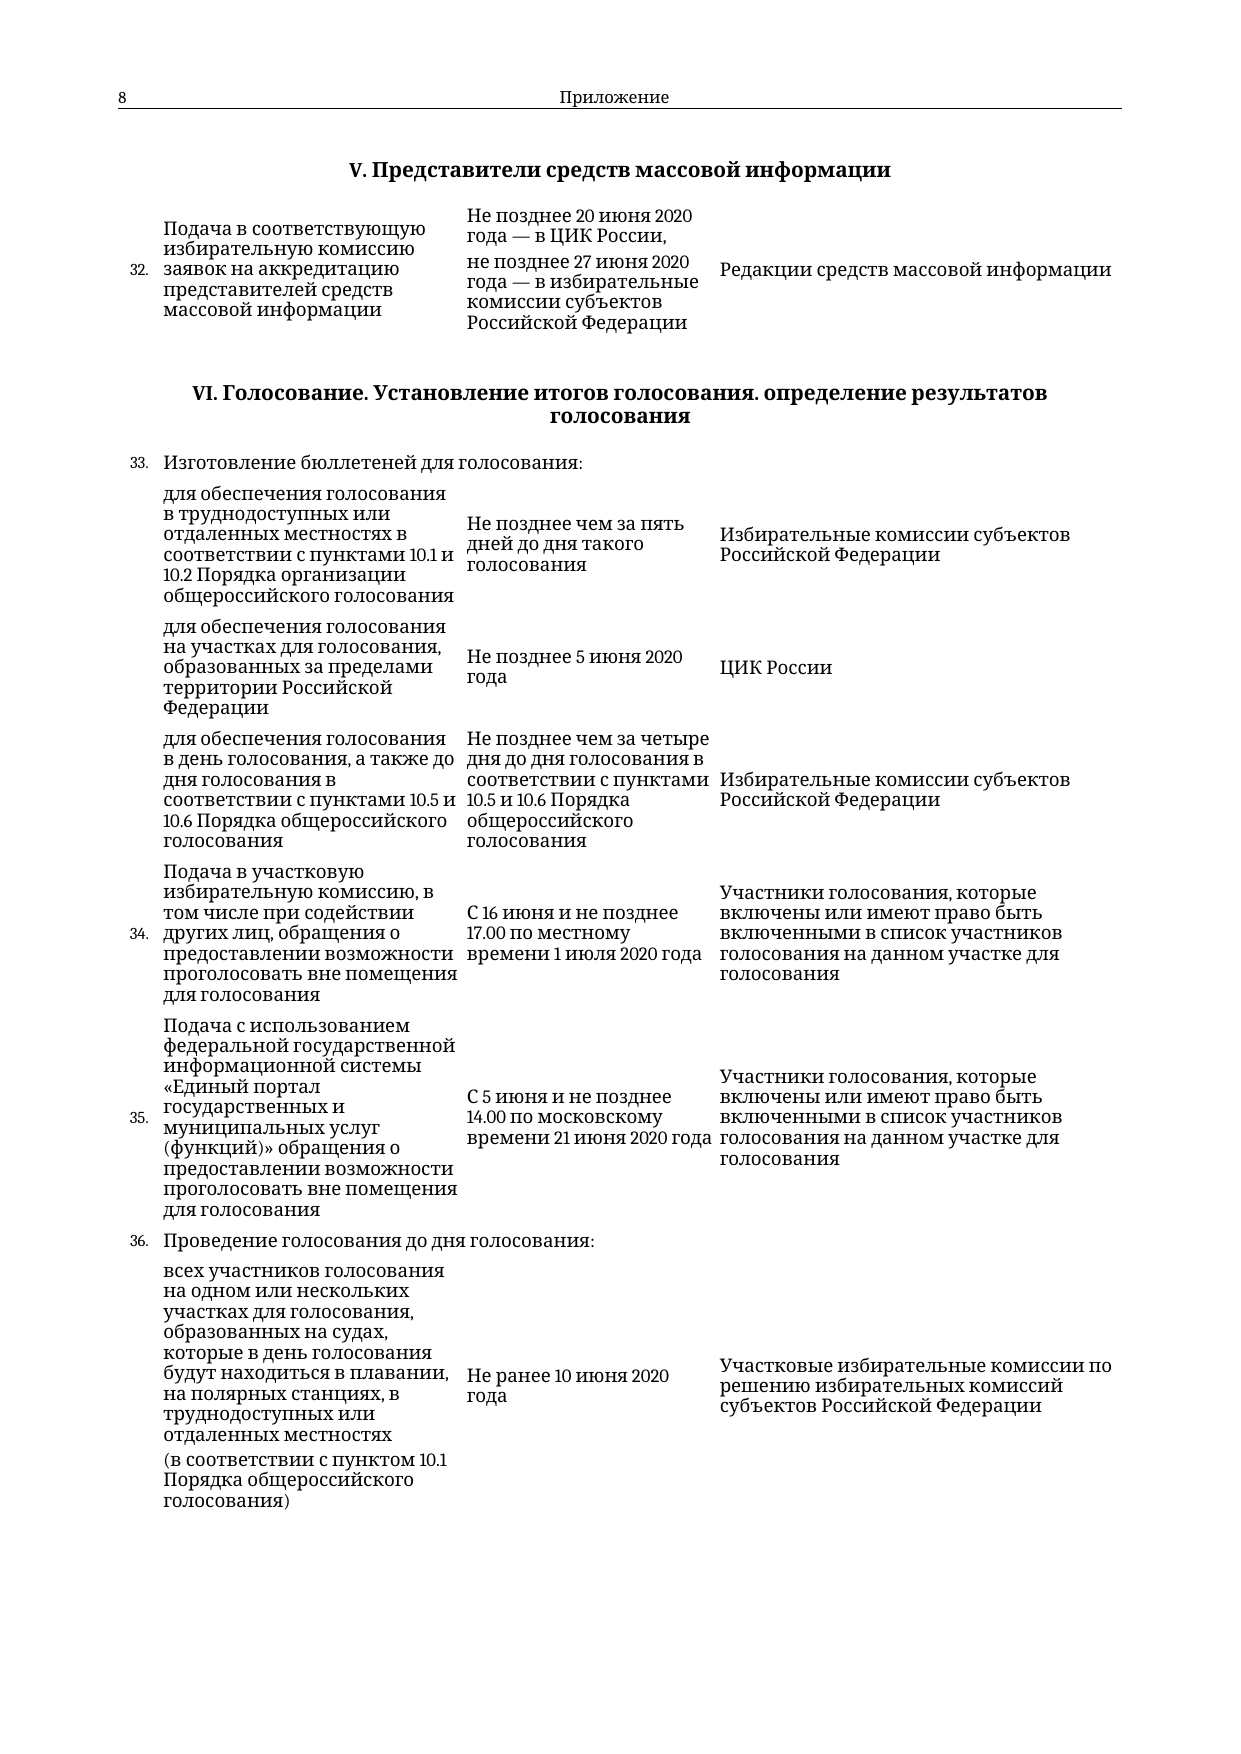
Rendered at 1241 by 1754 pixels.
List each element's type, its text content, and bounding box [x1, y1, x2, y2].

table_cell 33. [118, 451, 160, 481]
table_cell Подача в участковую избирательную комиссию, в том числе при содействии других лиц, обращения о предоставлении возможности проголосовать вне помещения для голосования [160, 860, 464, 1013]
table_cell 35. [118, 1013, 160, 1228]
table_cell С 16 июня и не позднее 17.00 по местному времени 1 июля 2020 года [464, 860, 717, 1013]
table_cell для обеспечения голосования в труднодоступных или отдаленных местностях в соответствии с пунктами 10.1 и 10.2 Порядка организации общероссийского голосования [160, 481, 464, 614]
table_cell VI. Голосование. Установление итогов голосования. определение результатов голосования [118, 341, 1122, 451]
table_cell Подача с использованием федеральной государственной информационной системы «Единый портал государственных и муниципальных услуг (функций)» обращения о предоставлении возможности проголосовать вне помещения для голосования [160, 1013, 464, 1228]
table_cell Не позднее 20 июня 2020 года — в ЦИК России, не позднее 27 июня 2020 года — в избирательные комиссии субъектов Российской Федерации [464, 204, 717, 341]
table_cell ЦИК России [717, 614, 1122, 726]
table_cell [118, 481, 160, 614]
table_cell Не позднее 5 июня 2020 года [464, 614, 717, 726]
table_cell 34. [118, 860, 160, 1013]
table_cell Не позднее чем за пять дней до дня такого голосования [464, 481, 717, 614]
table_cell Участники голосования, которые включены или имеют право быть включенными в список участников голосования на данном участке для голосования [717, 1013, 1122, 1228]
table_cell Избирательные комиссии субъектов Российской Федерации [717, 481, 1122, 614]
table_cell Не позднее чем за четыре дня до дня голосования в соответствии с пунктами 10.5 и 10.6 Порядка общероссийского голосования [464, 726, 717, 859]
table_cell 32. [118, 204, 160, 341]
table_cell [118, 614, 160, 726]
table_cell Не ранее 10 июня 2020 года [464, 1259, 717, 1519]
table_cell Проведение голосования до дня голосования: [160, 1228, 1122, 1258]
table_cell всех участников голосования на одном или нескольких участках для голосования, образованных на судах, которые в день голосования будут находиться в плавании, на полярных станциях, в труднодоступных или отдаленных местностях (в соответствии с пунктом 10.1 Порядка общероссийского голосования) [160, 1259, 464, 1519]
table_cell [118, 726, 160, 859]
table_cell Редакции средств массовой информации [717, 204, 1122, 341]
table_cell Избирательные комиссии субъектов Российской Федерации [717, 726, 1122, 859]
table_cell для обеспечения голосования на участках для голосования, образованных за пределами территории Российской Федерации [160, 614, 464, 726]
table_cell Подача в соответствующую избирательную комиссию заявок на аккредитацию представителей средств массовой информации [160, 204, 464, 341]
table_cell Изготовление бюллетеней для голосования: [160, 451, 1122, 481]
table_cell V. Представители средств массовой информации [118, 118, 1122, 204]
table_cell 36. [118, 1228, 160, 1258]
table_cell [118, 1259, 160, 1519]
table_cell С 5 июня и не позднее 14.00 по московскому времени 21 июня 2020 года [464, 1013, 717, 1228]
table_cell Участковые избирательные комиссии по решению избирательных комиссий субъектов Российской Федерации [717, 1259, 1122, 1519]
table_cell Участники голосования, которые включены или имеют право быть включенными в список участников голосования на данном участке для голосования [717, 860, 1122, 1013]
table_cell для обеспечения голосования в день голосования, а также до дня голосования в соответствии с пунктами 10.5 и 10.6 Порядка общероссийского голосования [160, 726, 464, 859]
